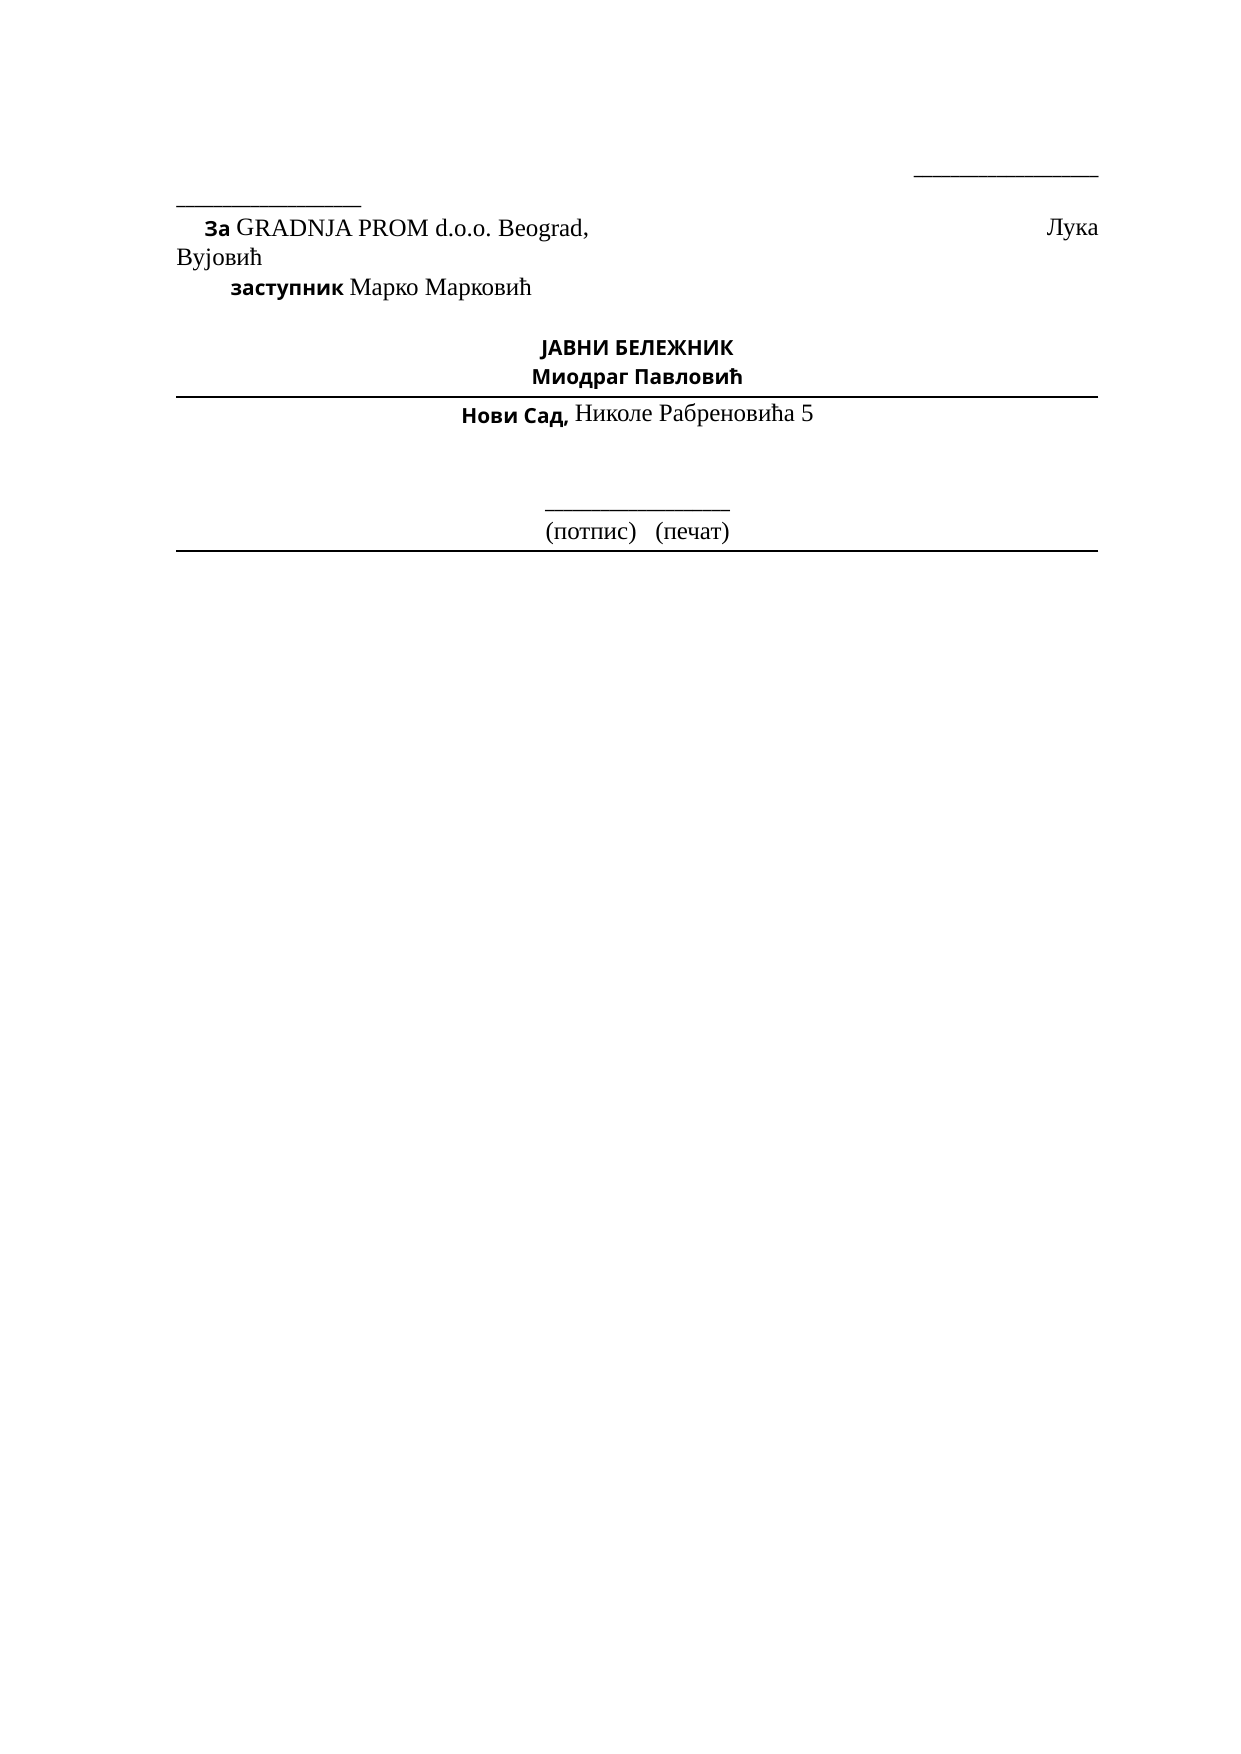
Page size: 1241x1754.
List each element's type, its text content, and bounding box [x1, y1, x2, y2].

text Нови Сад, Николе Рабреновића 5 [176, 398, 1098, 429]
text ЈАВНИ БЕЛЕЖНИК [176, 333, 1098, 362]
text За GRADNJA PROM d.o.o. Beograd, Лука Вујовић [176, 212, 1098, 272]
text ____________________ [176, 486, 1098, 516]
text ____________________ ____________________ [176, 152, 1098, 212]
text Миодраг Павловић [176, 362, 1098, 396]
text (потпис) (печат) [176, 516, 1098, 550]
text заступник Марко Марковић [176, 272, 1098, 303]
